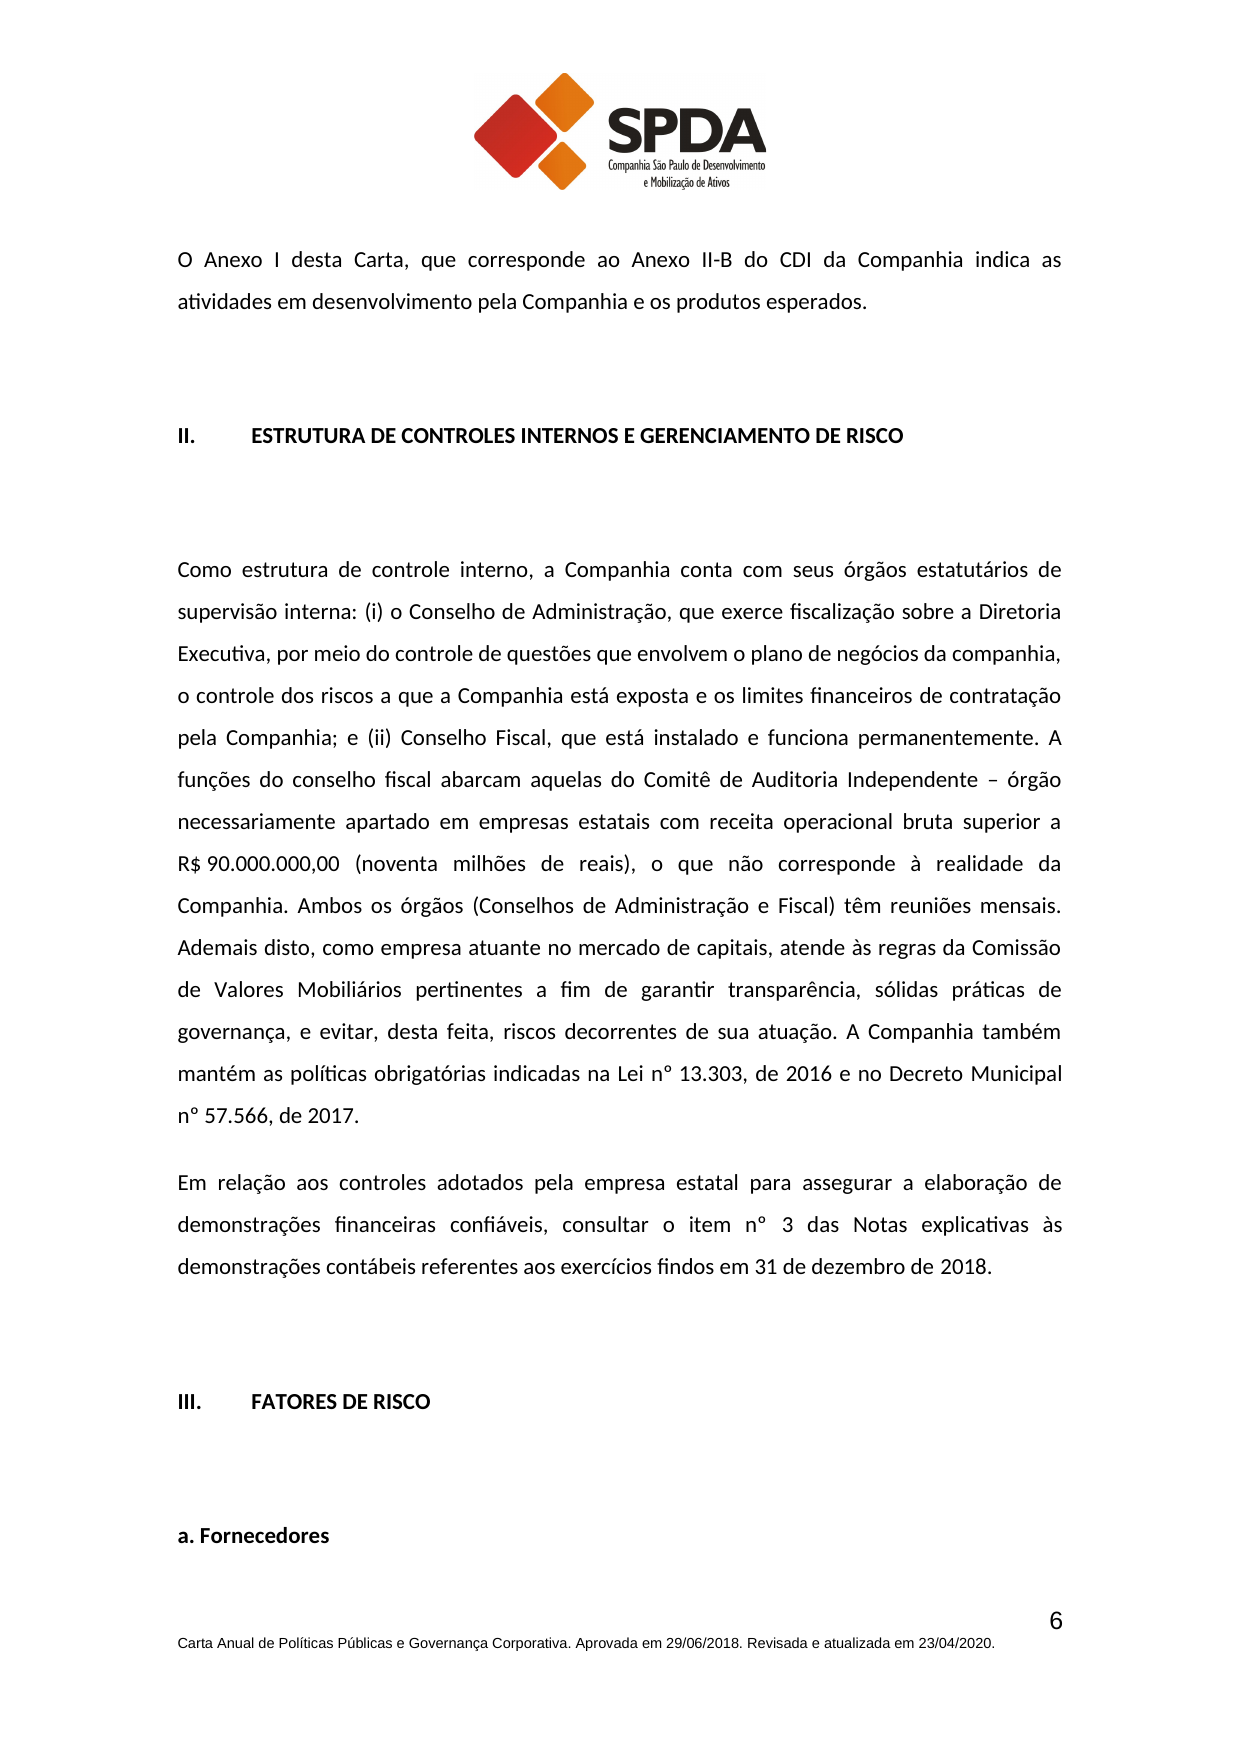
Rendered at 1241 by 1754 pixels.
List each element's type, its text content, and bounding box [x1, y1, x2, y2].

text a. Fornecedores [177, 1521, 1063, 1549]
list ESTRUTURA DE CONTROLES INTERNOS E GERENCIAMENTO DE RISCO [177, 421, 1063, 449]
list FATORES DE RISCO [177, 1387, 1063, 1415]
list Em relação aos controles adotados pela empresa estatal para assegurar a elaboração de demonstrações financeiras confiáveis, consultar o item nº 3 das Notas explicativas às demonstrações contábeis referentes aos exercícios findos em 31 de dezembro de 2018. [177, 1168, 1063, 1280]
text Como estrutura de controle interno, a Companhia conta com seus órgãos estatutários de supervisão interna: (i) o Conselho de Administração, que exerce fiscalização sobre a Diretoria Executiva, por meio do controle de questões que envolvem o plano de negócios da companhia, o controle dos riscos a que a Companhia está exposta e os limites financeiros de contratação pela Companhia; e (ii) Conselho Fiscal, que está instalado e funciona permanentemente. A funções do conselho fiscal abarcam aquelas do Comitê de Auditoria Independente – órgão necessariamente apartado em empresas estatais com receita operacional bruta superior a R$ 90.000.000,00 (noventa milhões de reais), o que não corresponde à realidade da Companhia. Ambos os órgãos (Conselhos de Administração e Fiscal) têm reuniões mensais. Ademais disto, como empresa atuante no mercado de capitais, atende às regras da Comissão de Valores Mobiliários pertinentes a fim de garantir transparência, sólidas práticas de governança, e evitar, desta feita, riscos decorrentes de sua atuação. A Companhia também mantém as políticas obrigatórias indicadas na Lei nº 13.303, de 2016 e no Decreto Municipal nº 57.566, de 2017. [177, 555, 1063, 1129]
list O Anexo I desta Carta, que corresponde ao Anexo II-B do CDI da Companhia indica as atividades em desenvolvimento pela Companhia e os produtos esperados. [177, 245, 1063, 315]
